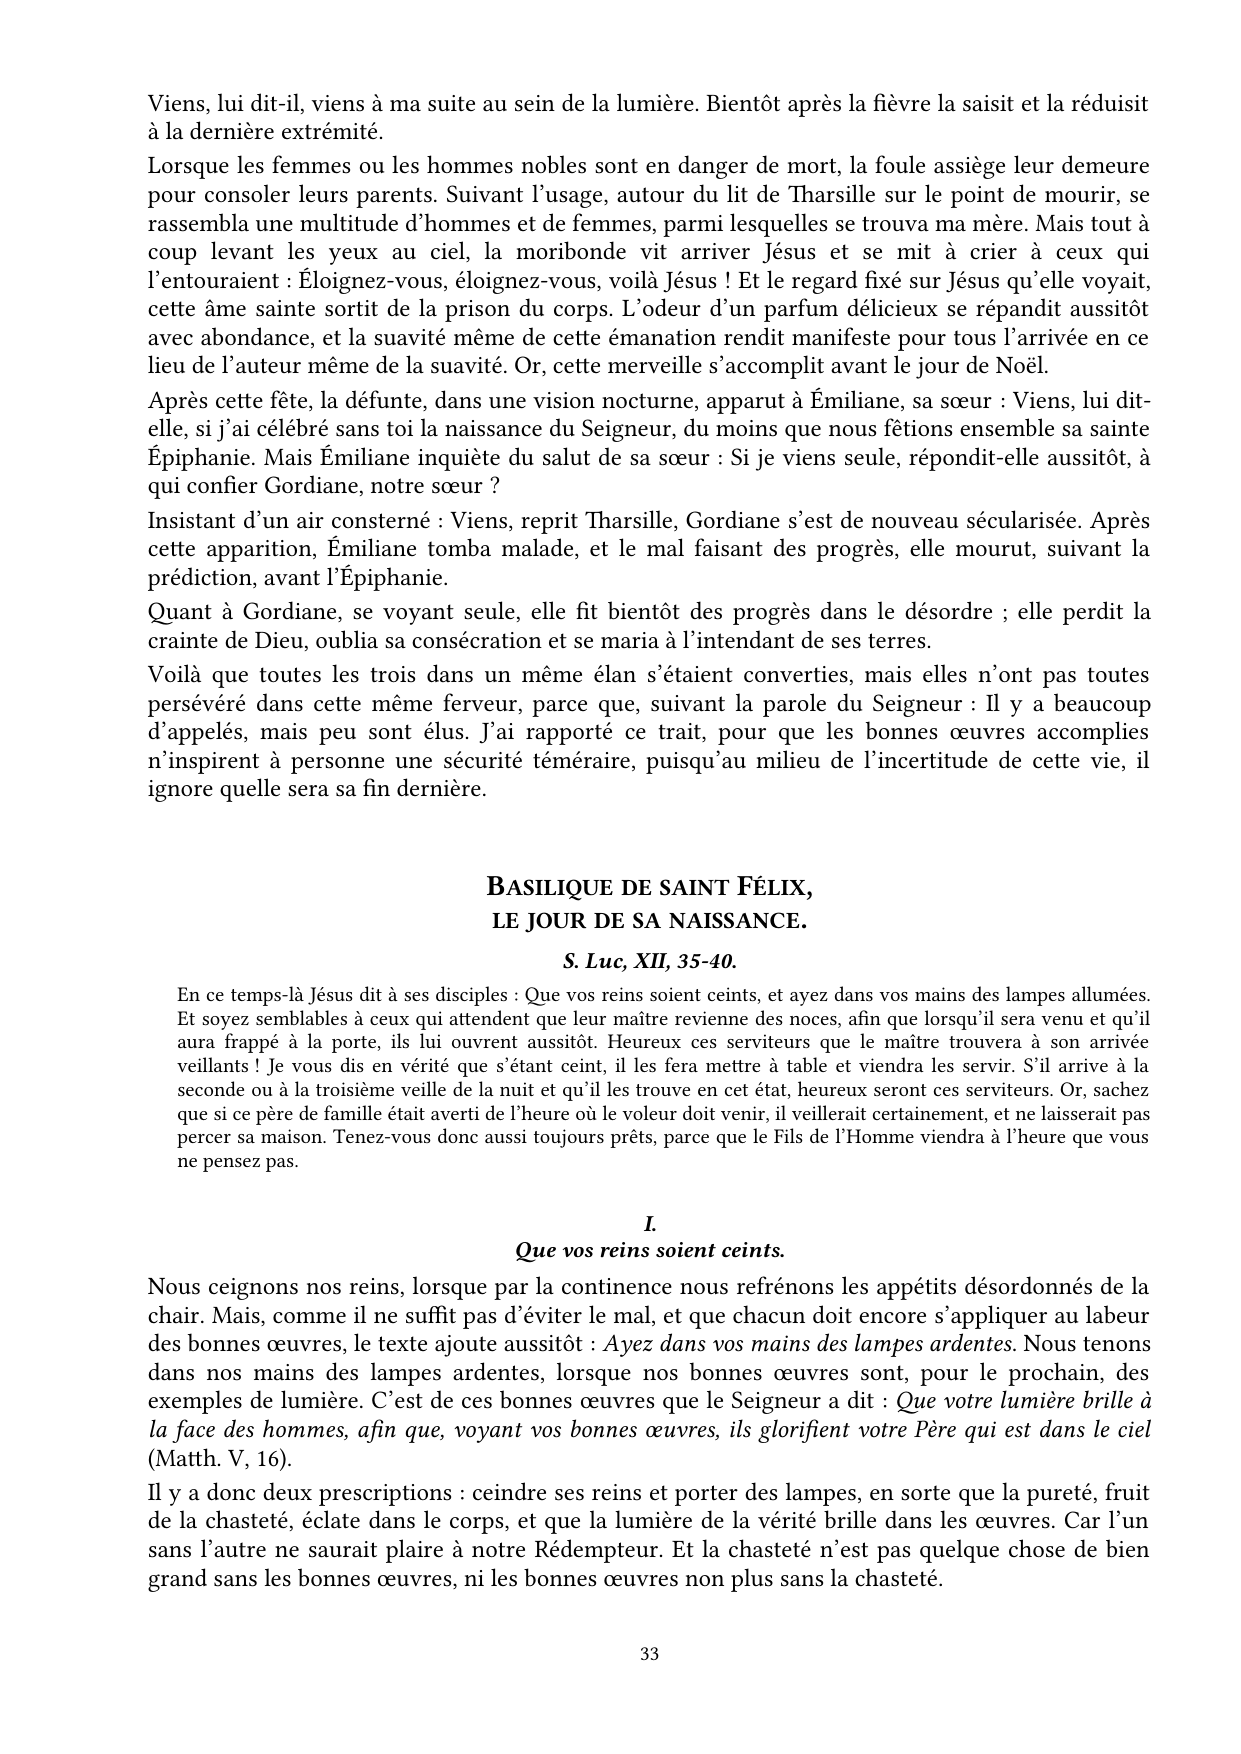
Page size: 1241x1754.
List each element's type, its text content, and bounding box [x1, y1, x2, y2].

text Il y a donc deux prescriptions : ceindre ses reins et porter des lampes, en sorte que la pureté, fruit de la chasteté, éclate dans le corps, et que la lumière de la vérité brille dans les œuvres. Car l’un sans l’autre ne saurait plaire à notre Rédempteur. Et la chasteté n’est pas quelque chose de bien grand sans les bonnes œuvres, ni les bonnes œuvres non plus sans la chasteté. [148, 1478, 1152, 1592]
text En ce temps-là Jésus dit à ses disciples : Que vos reins soient ceints, et ayez dans vos mains des lampes allumées. Et soyez semblables à ceux qui attendent que leur maître revienne des noces, afin que lorsqu’il sera venu et qu’il aura frappé à la porte, ils lui ouvrent aussitôt. Heureux ces serviteurs que le maître trouvera à son arrivée veillants ! Je vous dis en vérité que s’étant ceint, il les fera mettre à table et viendra les servir. S’il arrive à la seconde ou à la troisième veille de la nuit et qu’il les trouve en cet état, heureux seront ces serviteurs. Or, sachez que si ce père de famille était averti de l’heure où le voleur doit venir, il veillerait certainement, et ne laisserait pas percer sa maison. Tenez-vous donc aussi toujours prêts, parce que le Fils de l’Homme viendra à l’heure que vous ne pensez pas. [177, 983, 1152, 1173]
text Insistant d’un air consterné : Viens, reprit Tharsille, Gordiane s’est de nouveau sécularisée. Après cette apparition, Émiliane tomba malade, et le mal faisant des progrès, elle mourut, suivant la prédiction, avant l’Épiphanie. [148, 506, 1152, 591]
text Viens, lui dit-il, viens à ma suite au sein de la lumière. Bientôt après la fièvre la saisit et la réduisit à la dernière extrémité. [148, 88, 1152, 146]
text Lorsque les femmes ou les hommes nobles sont en danger de mort, la foule assiège leur demeure pour consoler leurs parents. Suivant l’usage, autour du lit de Tharsille sur le point de mourir, se rassembla une multitude d’hommes et de femmes, parmi lesquelles se trouva ma mère. Mais tout à coup levant les yeux au ciel, la moribonde vit arriver Jésus et se mit à crier à ceux qui l’entouraient : Éloignez-vous, éloignez-vous, voilà Jésus ! Et le regard fixé sur Jésus qu’elle voyait, cette âme sainte sortit de la prison du corps. L’odeur d’un parfum délicieux se répandit aussitôt avec abondance, et la suavité même de cette émanation rendit manifeste pour tous l’arrivée en ce lieu de l’auteur même de la suavité. Or, cette merveille s’accomplit avant le jour de Noël. [148, 151, 1152, 380]
subtitle Basilique de saint Félix, le jour de sa naissance. [148, 869, 1152, 936]
text I. Que vos reins soient ceints. [148, 1211, 1152, 1263]
text Après cette fête, la défunte, dans une vision nocturne, apparut à Émiliane, sa sœur : Viens, lui dit-elle, si j’ai célébré sans toi la naissance du Seigneur, du moins que nous fêtions ensemble sa sainte Épiphanie. Mais Émiliane inquiète du salut de sa sœur : Si je viens seule, répondit-elle aussitôt, à qui confier Gordiane, notre sœur ? [148, 386, 1152, 500]
text S. Luc, XII, 35-40. [148, 948, 1152, 974]
text Quant à Gordiane, se voyant seule, elle fit bientôt des progrès dans le désordre ; elle perdit la crainte de Dieu, oublia sa consécration et se maria à l’intendant de ses terres. [148, 597, 1152, 654]
text Voilà que toutes les trois dans un même élan s’étaient converties, mais elles n’ont pas toutes persévéré dans cette même ferveur, parce que, suivant la parole du Seigneur : Il y a beaucoup d’appelés, mais peu sont élus. J’ai rapporté ce trait, pour que les bonnes œuvres accomplies n’inspirent à personne une sécurité téméraire, puisqu’au milieu de l’incertitude de cette vie, il ignore quelle sera sa fin dernière. [148, 660, 1152, 803]
text Nous ceignons nos reins, lorsque par la continence nous refrénons les appétits désordonnés de la chair. Mais, comme il ne suffit pas d’éviter le mal, et que chacun doit encore s’appliquer au labeur des bonnes œuvres, le texte ajoute aussitôt : Ayez dans vos mains des lampes ardentes. Nous tenons dans nos mains des lampes ardentes, lorsque nos bonnes œuvres sont, pour le prochain, des exemples de lumière. C’est de ces bonnes œuvres que le Seigneur a dit : Que votre lumière brille à la face des hommes, afin que, voyant vos bonnes œuvres, ils glorifient votre Père qui est dans le ciel (Matth. V, 16). [148, 1272, 1152, 1472]
